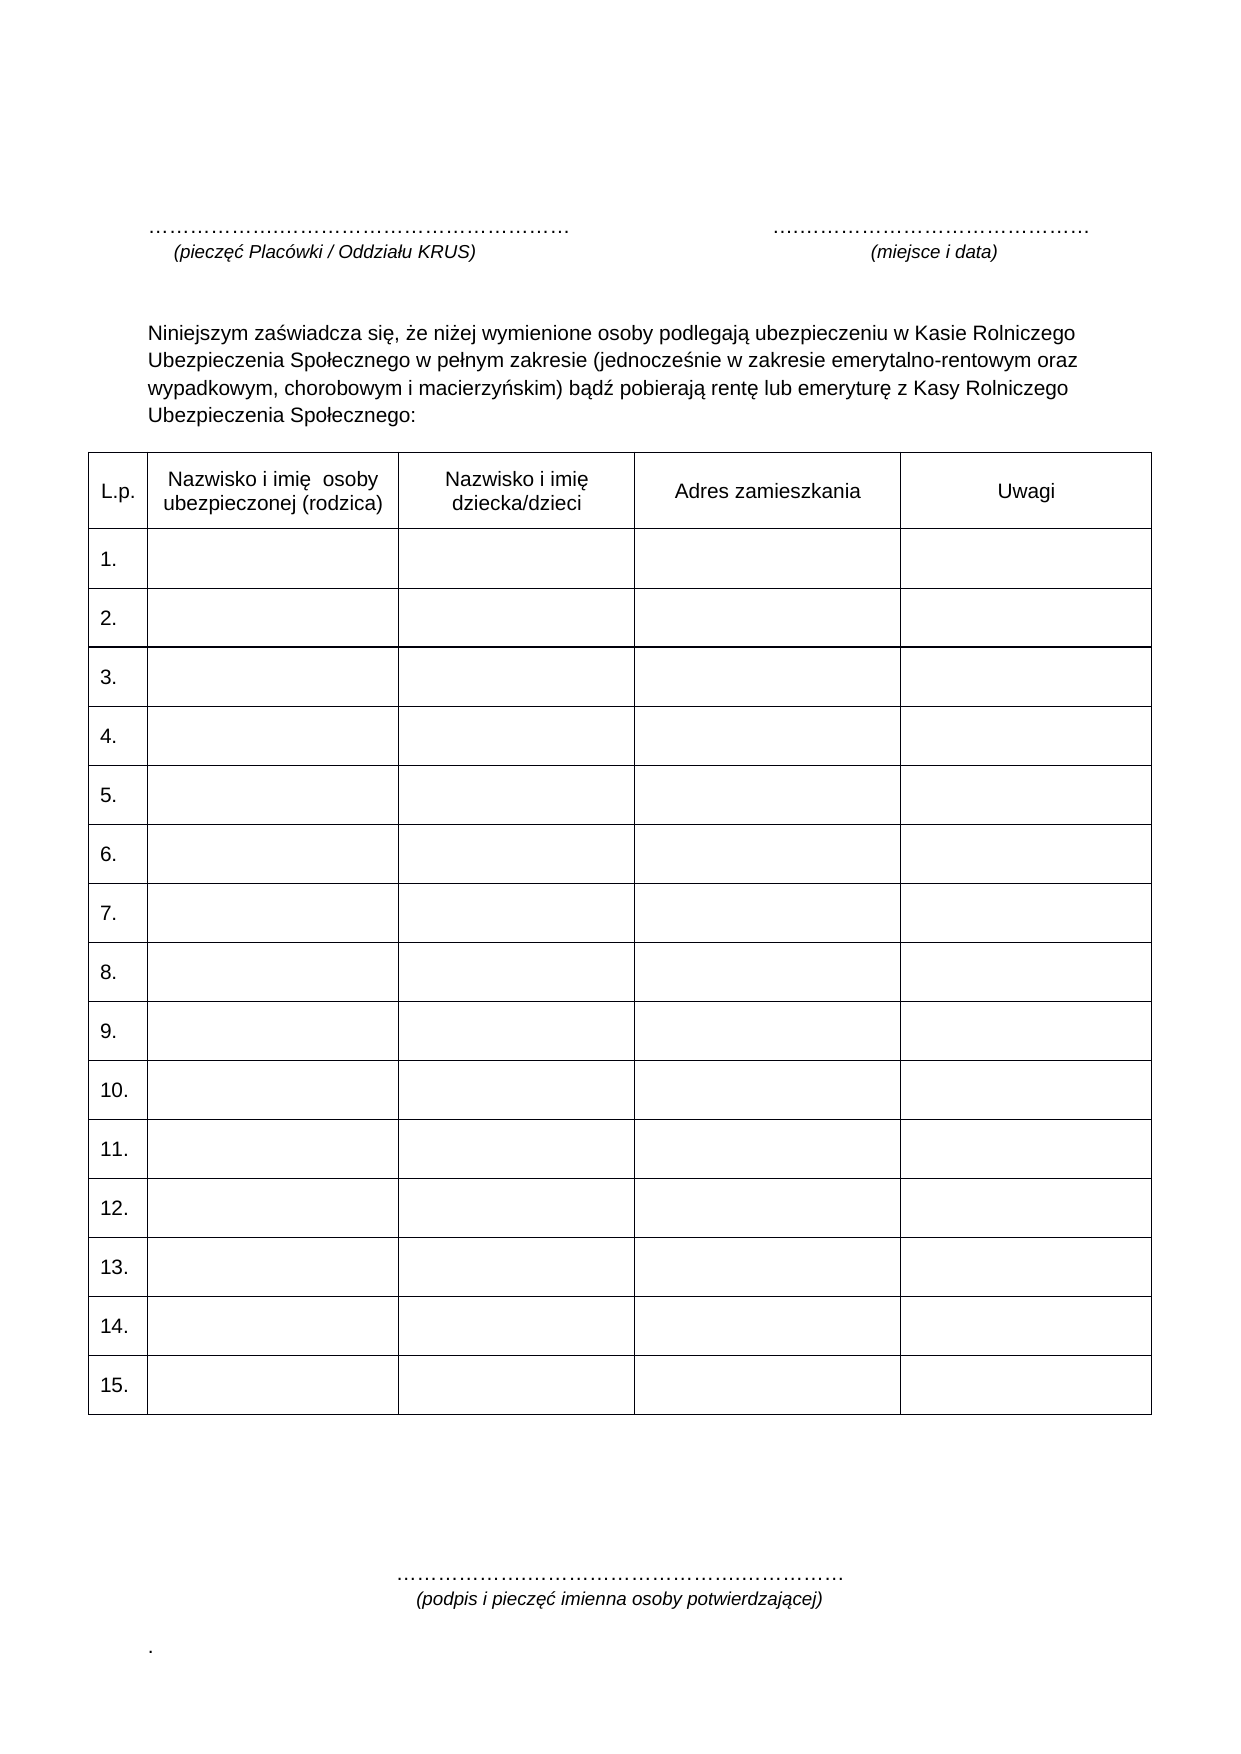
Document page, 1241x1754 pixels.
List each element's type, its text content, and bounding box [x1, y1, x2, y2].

table_cell [399, 529, 634, 587]
table_cell [148, 1179, 398, 1237]
table_cell [635, 1179, 900, 1237]
table_cell [399, 1002, 634, 1060]
table_cell [89, 766, 147, 824]
table_cell [148, 1061, 398, 1119]
table_cell [399, 825, 634, 883]
table_cell [148, 1238, 398, 1296]
table_cell [635, 1002, 900, 1060]
table_cell [89, 589, 147, 646]
table_cell [89, 884, 147, 942]
table_cell [399, 589, 634, 646]
table_cell [901, 1061, 1151, 1119]
table_header L.p. [89, 453, 147, 528]
table_cell [89, 707, 147, 764]
table_cell [89, 648, 147, 706]
table_cell [901, 1120, 1151, 1178]
table_cell [901, 766, 1151, 824]
table_cell [635, 648, 900, 706]
table_cell [399, 943, 634, 1001]
table_header Uwagi [901, 453, 1151, 528]
table_cell [635, 1061, 900, 1119]
table_cell [148, 1120, 398, 1178]
table_header Nazwisko i imię osoby ubezpieczonej (rodzica) [148, 453, 398, 528]
table_cell [89, 1061, 147, 1119]
table_cell [148, 707, 398, 764]
table_cell [148, 1297, 398, 1355]
table_cell [399, 1356, 634, 1414]
table_cell [901, 884, 1151, 942]
table_cell [148, 648, 398, 706]
table_cell [635, 825, 900, 883]
table_cell [901, 529, 1151, 587]
table_cell [89, 825, 147, 883]
table_cell [148, 766, 398, 824]
table_cell [635, 766, 900, 824]
table_cell [89, 1179, 147, 1237]
table_cell [148, 529, 398, 587]
table_cell [901, 1238, 1151, 1296]
table_cell [89, 943, 147, 1001]
table_cell [399, 1238, 634, 1296]
text (podpis i pieczęć imienna osoby potwierdzającej) [148, 1588, 1093, 1609]
table_cell [399, 766, 634, 824]
table_cell [635, 1297, 900, 1355]
table_cell [399, 884, 634, 942]
table_cell [89, 1356, 147, 1414]
table_cell [901, 1179, 1151, 1237]
table_cell [89, 1238, 147, 1296]
text Niniejszym zaświadcza się, że niżej wymienione osoby podlegają ubezpieczeniu w Kasie Rolniczego Ubezpieczenia Społecznego w pełnym zakresie (jednocześnie w zakresie emerytalno-rentowym oraz wypadkowym, chorobowym i macierzyńskim) bądź pobierają rentę lub emeryturę z Kasy Rolniczego Ubezpieczenia Społecznego: [148, 321, 1093, 427]
table_header Adres zamieszkania [635, 453, 900, 528]
table_cell [399, 1061, 634, 1119]
table_cell [399, 1120, 634, 1178]
table_cell [901, 589, 1151, 646]
table_cell [901, 648, 1151, 706]
table_cell [89, 529, 147, 587]
table_cell [148, 589, 398, 646]
table_cell [148, 943, 398, 1001]
table_cell [901, 825, 1151, 883]
table_cell [89, 1002, 147, 1060]
table_cell [635, 529, 900, 587]
table_cell [901, 1002, 1151, 1060]
table_cell [399, 648, 634, 706]
table_cell [399, 1179, 634, 1237]
table_cell [399, 707, 634, 764]
text ……………….………………………….…………… [148, 1560, 1093, 1584]
table_cell [635, 707, 900, 764]
table_cell [148, 884, 398, 942]
table_cell [89, 1297, 147, 1355]
table_cell [635, 1238, 900, 1296]
table_cell [635, 943, 900, 1001]
text ……………….…………………………………… ….…………………………………… [148, 213, 1093, 237]
table_header Nazwisko i imię dziecka/dzieci [399, 453, 634, 528]
table_cell [635, 1356, 900, 1414]
table_cell [901, 1297, 1151, 1355]
table_cell [148, 825, 398, 883]
table_cell [635, 1120, 900, 1178]
table_cell [635, 589, 900, 646]
table_cell [89, 1120, 147, 1178]
table_cell [901, 943, 1151, 1001]
text (pieczęć Placówki / Oddziału KRUS) (miejsce i data) [148, 241, 1093, 262]
table_cell [148, 1356, 398, 1414]
table_cell [901, 1356, 1151, 1414]
table_cell [901, 707, 1151, 764]
text . [148, 1633, 1093, 1657]
table_cell [148, 1002, 398, 1060]
table_cell [635, 884, 900, 942]
table_cell [399, 1297, 634, 1355]
